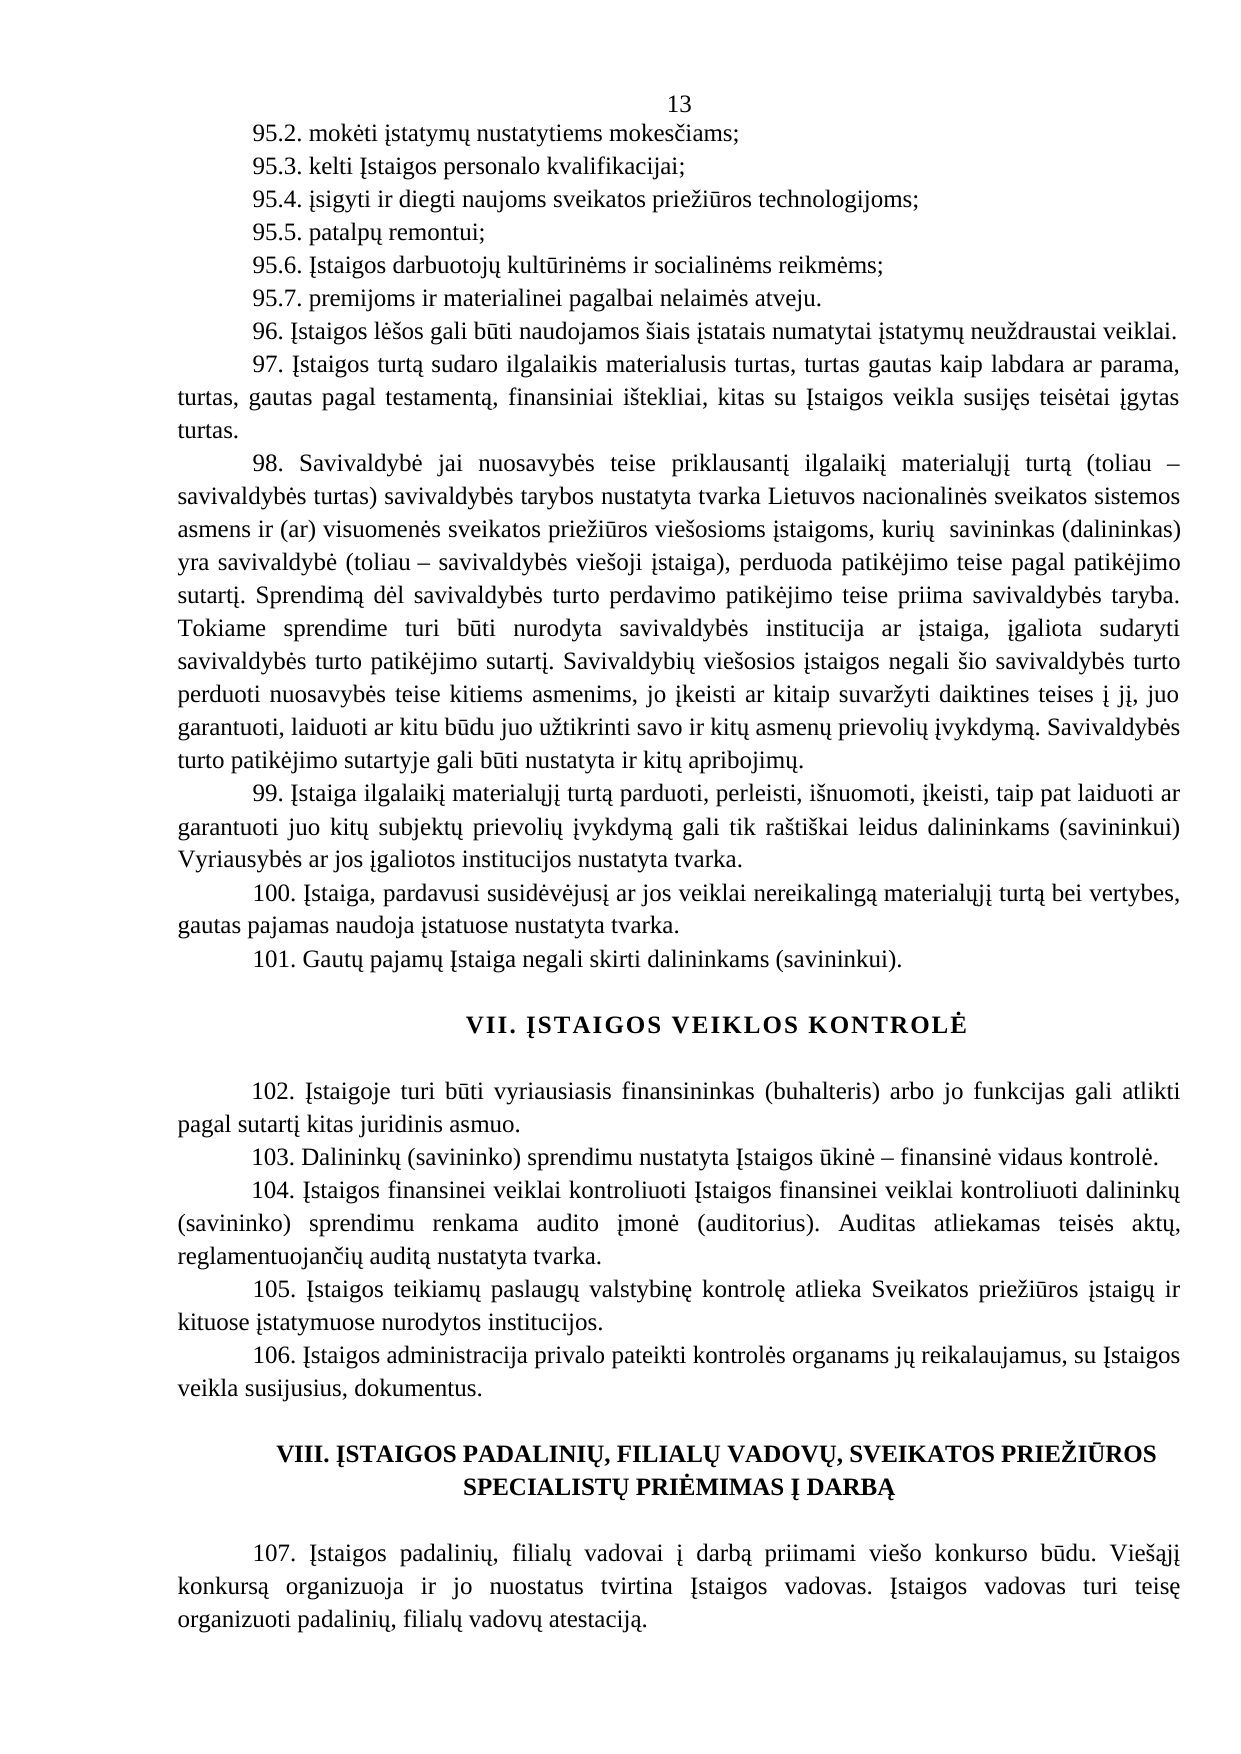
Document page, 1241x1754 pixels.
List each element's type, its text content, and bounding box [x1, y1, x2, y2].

text 95.2. mokėti įstatymų nustatytiems mokesčiams; [177, 118, 1181, 147]
text 103. Dalininkų (savininko) sprendimu nustatyta Įstaigos ūkinė – finansinė vidaus kontrolė. [177, 1142, 1181, 1171]
text VIII. ĮSTAIGOS PADALINIŲ, FILIALŲ VADOVŲ, SVEIKATOS PRIEŽIŪROS SPECIALISTŲ PRIĖMIMAS Į DARBĄ [177, 1439, 1181, 1501]
text 95.7. premijoms ir materialinei pagalbai nelaimės atveju. [177, 283, 1181, 312]
text 106. Įstaigos administracija privalo pateikti kontrolės organams jų reikalaujamus, su Įstaigos veikla susijusius, dokumentus. [177, 1340, 1181, 1402]
text 96. Įstaigos lėšos gali būti naudojamos šiais įstatais numatytai įstatymų neuždraustai veiklai. [177, 316, 1181, 345]
text 98. Savivaldybė jai nuosavybės teise priklausantį ilgalaikį materialųjį turtą (toliau – savivaldybės turtas) savivaldybės tarybos nustatyta tvarka Lietuvos nacionalinės sveikatos sistemos asmens ir (ar) visuomenės sveikatos priežiūros viešosioms įstaigoms, kurių savininkas (dalininkas) yra savivaldybė (toliau – savivaldybės viešoji įstaiga), perduoda patikėjimo teise pagal patikėjimo sutartį. Sprendimą dėl savivaldybės turto perdavimo patikėjimo teise priima savivaldybės taryba. Tokiame sprendime turi būti nurodyta savivaldybės institucija ar įstaiga, įgaliota sudaryti savivaldybės turto patikėjimo sutartį. Savivaldybių viešosios įstaigos negali šio savivaldybės turto perduoti nuosavybės teise kitiems asmenims, jo įkeisti ar kitaip suvaržyti daiktines teises į jį, juo garantuoti, laiduoti ar kitu būdu juo užtikrinti savo ir kitų asmenų prievolių įvykdymą. Savivaldybės turto patikėjimo sutartyje gali būti nustatyta ir kitų apribojimų. [177, 448, 1181, 774]
text 95.5. patalpų remontui; [177, 217, 1181, 246]
text 101. Gautų pajamų Įstaiga negali skirti dalininkams (savininkui). [177, 944, 1181, 972]
text 104. Įstaigos finansinei veiklai kontroliuoti Įstaigos finansinei veiklai kontroliuoti dalininkų (savininko) sprendimu renkama audito įmonė (auditorius). Auditas atliekamas teisės aktų, reglamentuojančių auditą nustatyta tvarka. [177, 1175, 1181, 1269]
text 97. Įstaigos turtą sudaro ilgalaikis materialusis turtas, turtas gautas kaip labdara ar parama, turtas, gautas pagal testamentą, finansiniai ištekliai, kitas su Įstaigos veikla susijęs teisėtai įgytas turtas. [177, 349, 1181, 444]
text 107. Įstaigos padalinių, filialų vadovai į darbą priimami viešo konkurso būdu. Viešąjį konkursą organizuoja ir jo nuostatus tvirtina Įstaigos vadovas. Įstaigos vadovas turi teisę organizuoti padalinių, filialų vadovų atestaciją. [177, 1538, 1181, 1633]
text VII. ĮSTAIGOS VEIKLOS KONTROLĖ [177, 1010, 1181, 1038]
text 95.6. Įstaigos darbuotojų kultūrinėms ir socialinėms reikmėms; [177, 250, 1181, 279]
text 105. Įstaigos teikiamų paslaugų valstybinę kontrolę atlieka Sveikatos priežiūros įstaigų ir kituose įstatymuose nurodytos institucijos. [177, 1274, 1181, 1336]
text 95.3. kelti Įstaigos personalo kvalifikacijai; [177, 151, 1181, 180]
text 100. Įstaiga, pardavusi susidėvėjusį ar jos veiklai nereikalingą materialųjį turtą bei vertybes, gautas pajamas naudoja įstatuose nustatyta tvarka. [177, 878, 1181, 939]
text 102. Įstaigoje turi būti vyriausiasis finansininkas (buhalteris) arbo jo funkcijas gali atlikti pagal sutartį kitas juridinis asmuo. [177, 1076, 1181, 1137]
text 99. Įstaiga ilgalaikį materialųjį turtą parduoti, perleisti, išnuomoti, įkeisti, taip pat laiduoti ar garantuoti juo kitų subjektų prievolių įvykdymą gali tik raštiškai leidus dalininkams (savininkui) Vyriausybės ar jos įgaliotos institucijos nustatyta tvarka. [177, 778, 1181, 873]
text 95.4. įsigyti ir diegti naujoms sveikatos priežiūros technologijoms; [177, 184, 1181, 213]
